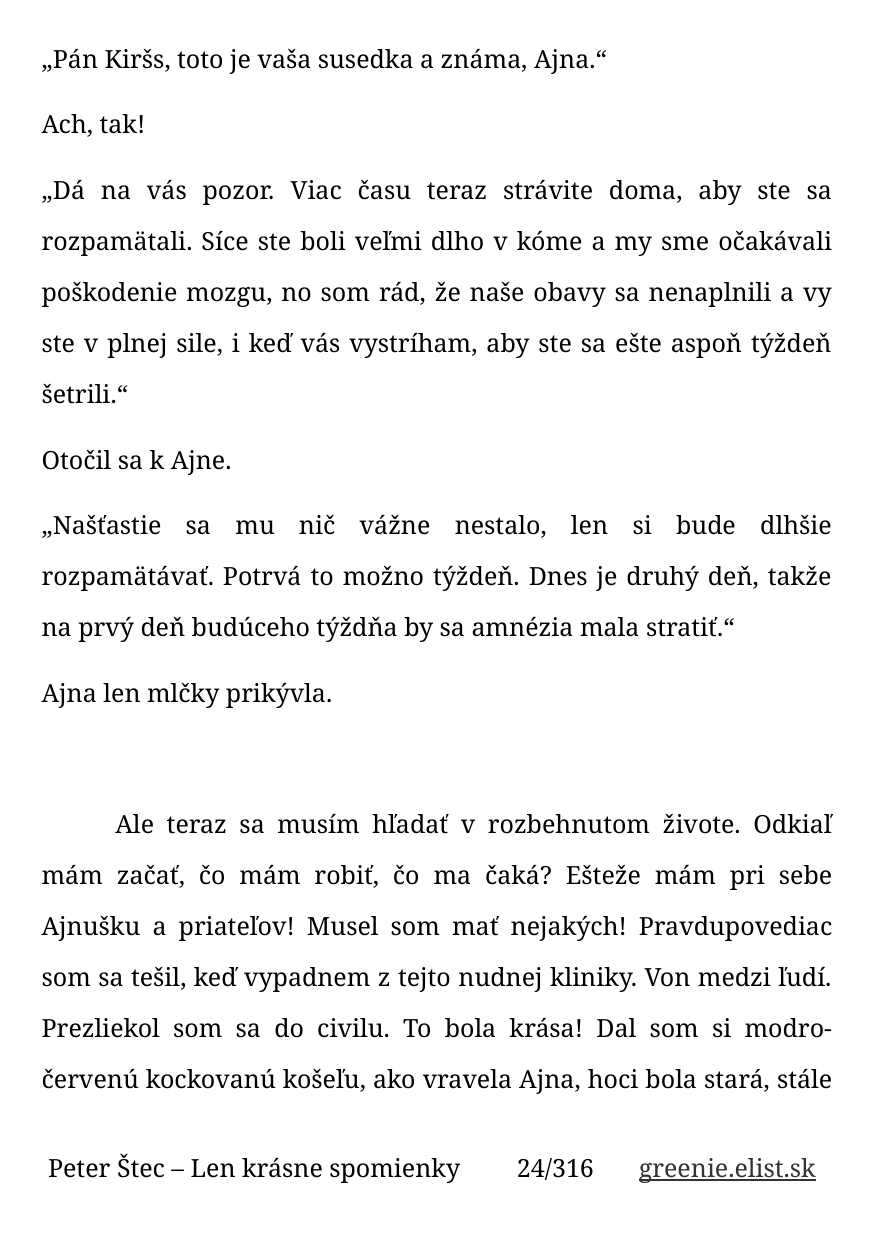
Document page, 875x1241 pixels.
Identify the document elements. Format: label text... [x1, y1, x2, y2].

text Ach, tak! [41, 107, 833, 141]
text „Pán Kiršs, toto je vaša susedka a známa, Ajna.“ [41, 41, 833, 75]
text Ajna len mlčky prikývla. [41, 676, 833, 710]
text „Dá na vás pozor. Viac času teraz strávite doma, aby ste sa rozpamätali. Síce ste boli veľmi dlho v kóme a my sme očakávali poškodenie mozgu, no som rád, že naše obavy sa nenaplnili a vy ste v plnej sile, i keď vás vystríham, aby ste sa ešte aspoň týždeň šetrili.“ [41, 173, 833, 411]
text Ale teraz sa musím hľadať v rozbehnutom živote. Odkiaľ mám začať, čo mám robiť, čo ma čaká? Ešteže mám pri sebe Ajnušku a priateľov! Musel som mať nejakých! Pravdupovediac som sa tešil, keď vypadnem z tejto nudnej kliniky. Von medzi ľudí. Prezliekol som sa do civilu. To bola krása! Dal som si modro-červenú kockovanú košeľu, ako vravela Ajna, hoci bola stará, stále [41, 807, 833, 1096]
text „Našťastie sa mu nič vážne nestalo, len si bude dlhšie rozpamätávať. Potrvá to možno týždeň. Dnes je druhý deň, takže na prvý deň budúceho týždňa by sa amnézia mala stratiť.“ [41, 508, 833, 644]
text Otočil sa k Ajne. [41, 442, 833, 476]
